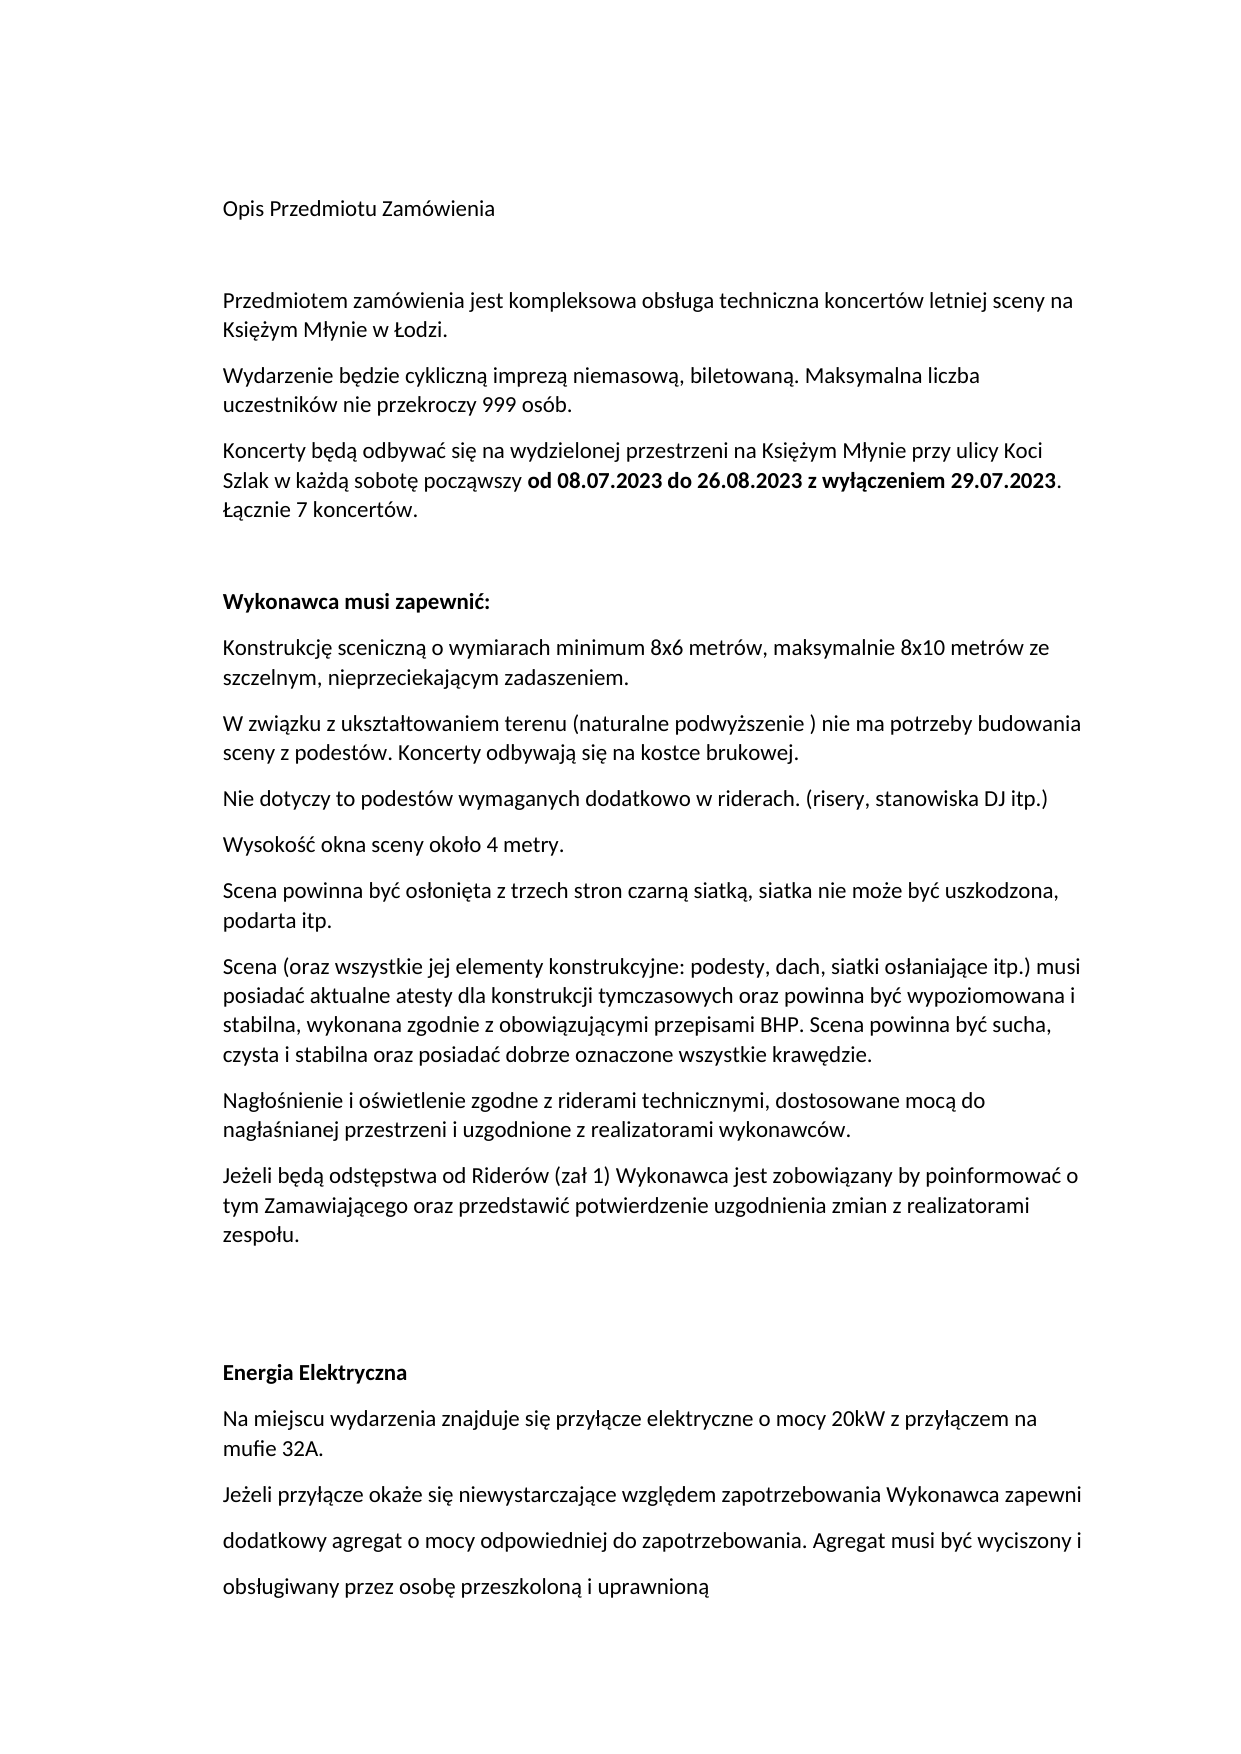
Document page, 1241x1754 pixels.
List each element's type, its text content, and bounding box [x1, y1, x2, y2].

list Energia Elektryczna [223, 1358, 1093, 1386]
list Nagłośnienie i oświetlenie zgodne z riderami technicznymi, dostosowane mocą do nagłaśnianej przestrzeni i uzgodnione z realizatorami wykonawców. [223, 1086, 1093, 1143]
list dodatkowy agregat o mocy odpowiedniej do zapotrzebowania. Agregat musi być wyciszony i [223, 1526, 1093, 1554]
list Opis Przedmiotu Zamówienia [223, 194, 1093, 222]
list Nie dotyczy to podestów wymaganych dodatkowo w riderach. (risery, stanowiska DJ itp.) [223, 784, 1093, 812]
list obsługiwany przez osobę przeszkoloną i uprawnioną [223, 1572, 1093, 1600]
list Scena (oraz wszystkie jej elementy konstrukcyjne: podesty, dach, siatki osłaniające itp.) musi posiadać aktualne atesty dla konstrukcji tymczasowych oraz powinna być wypoziomowana i stabilna, wykonana zgodnie z obowiązującymi przepisami BHP. Scena powinna być sucha, czysta i stabilna oraz posiadać dobrze oznaczone wszystkie krawędzie. [223, 952, 1093, 1068]
list Konstrukcję sceniczną o wymiarach minimum 8x6 metrów, maksymalnie 8x10 metrów ze szczelnym, nieprzeciekającym zadaszeniem. [223, 633, 1093, 691]
list Na miejscu wydarzenia znajduje się przyłącze elektryczne o mocy 20kW z przyłączem na mufie 32A. [223, 1404, 1093, 1462]
list Koncerty będą odbywać się na wydzielonej przestrzeni na Księżym Młynie przy ulicy Koci Szlak w każdą sobotę począwszy od 08.07.2023 do 26.08.2023 z wyłączeniem 29.07.2023. Łącznie 7 koncertów. [223, 437, 1093, 523]
list Wysokość okna sceny około 4 metry. [223, 830, 1093, 858]
list Przedmiotem zamówienia jest kompleksowa obsługa techniczna koncertów letniej sceny na Księżym Młynie w Łodzi. [223, 286, 1093, 343]
list Scena powinna być osłonięta z trzech stron czarną siatką, siatka nie może być uszkodzona, podarta itp. [223, 876, 1093, 934]
list Wydarzenie będzie cykliczną imprezą niemasową, biletowaną. Maksymalna liczba uczestników nie przekroczy 999 osób. [223, 361, 1093, 418]
list Jeżeli przyłącze okaże się niewystarczające względem zapotrzebowania Wykonawca zapewni [223, 1480, 1093, 1508]
list Jeżeli będą odstępstwa od Riderów (zał 1) Wykonawca jest zobowiązany by poinformować o tym Zamawiającego oraz przedstawić potwierdzenie uzgodnienia zmian z realizatorami zespołu. [223, 1161, 1093, 1248]
list Wykonawca musi zapewnić: [223, 587, 1093, 615]
list W związku z ukształtowaniem terenu (naturalne podwyższenie ) nie ma potrzeby budowania sceny z podestów. Koncerty odbywają się na kostce brukowej. [223, 709, 1093, 766]
